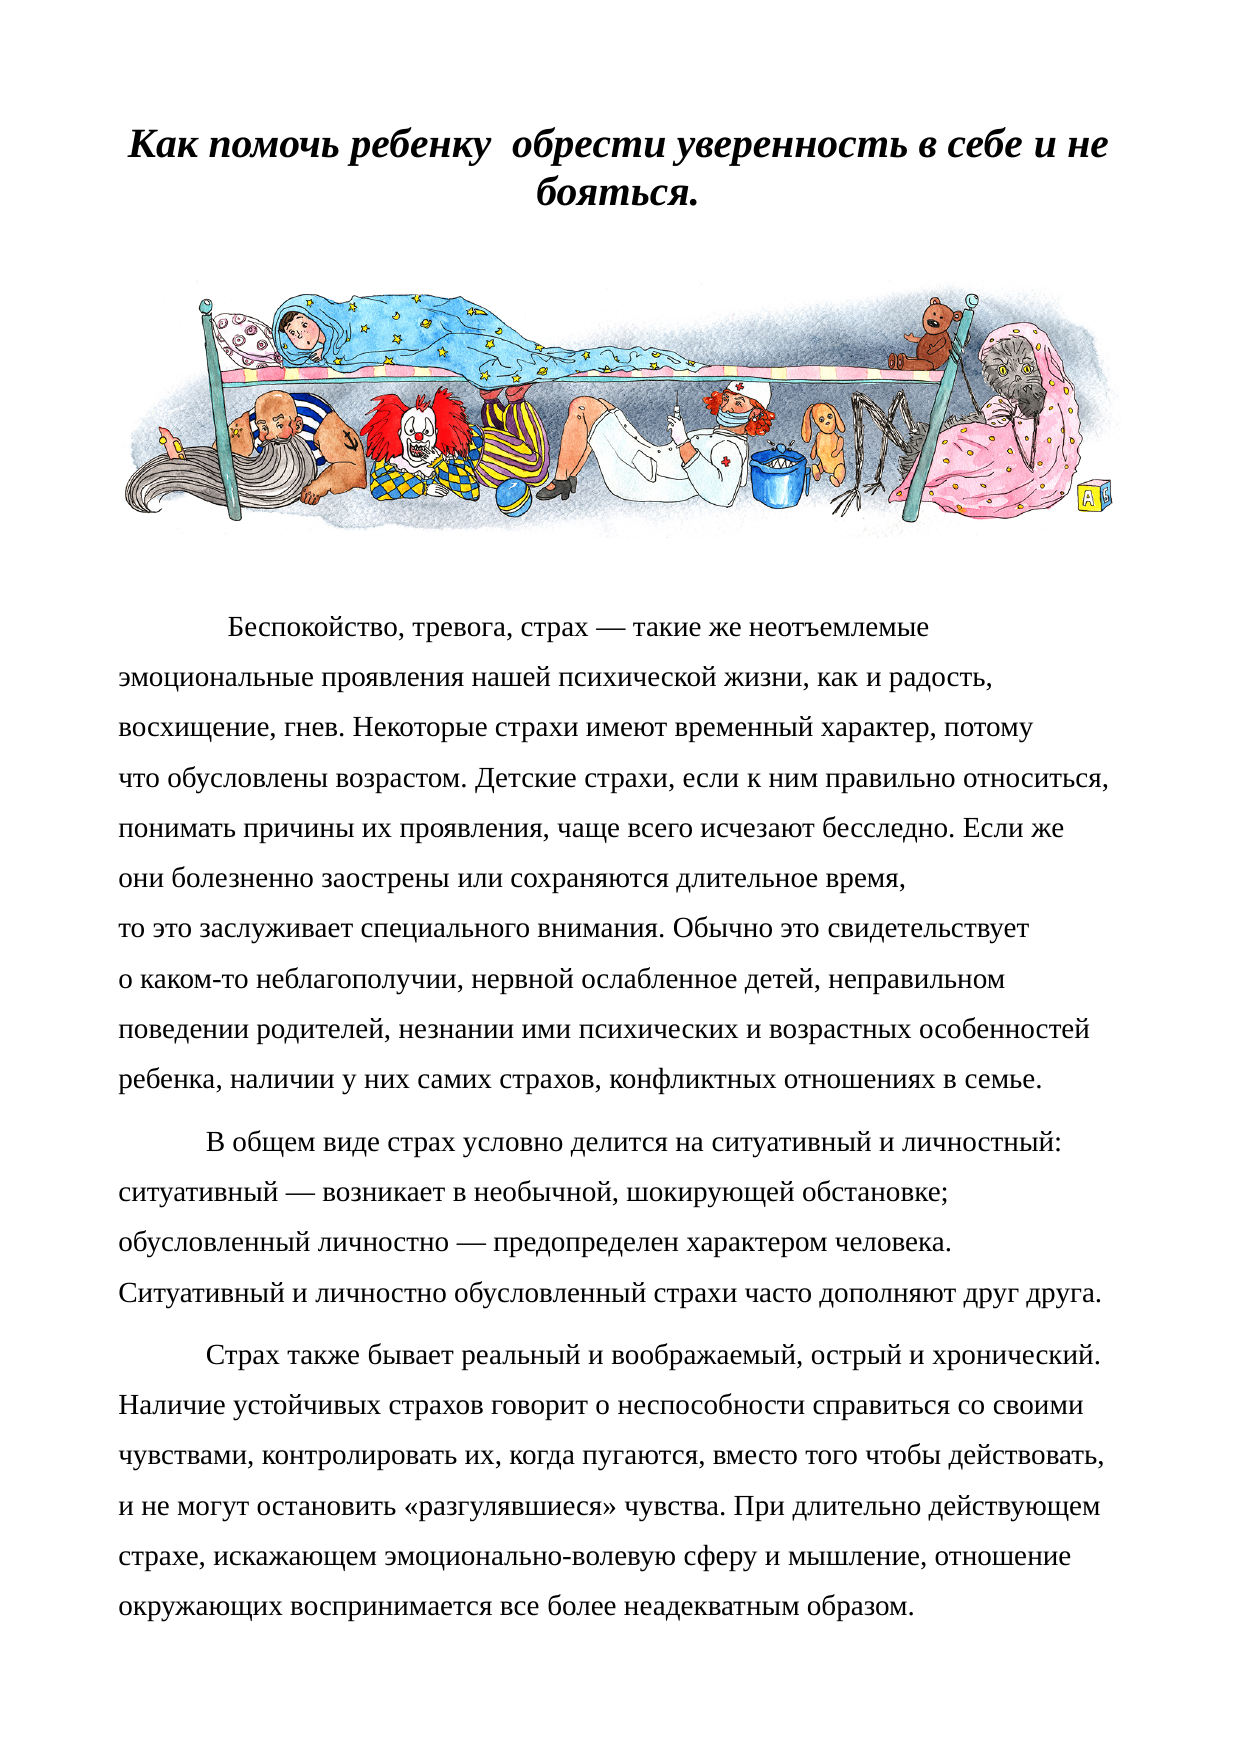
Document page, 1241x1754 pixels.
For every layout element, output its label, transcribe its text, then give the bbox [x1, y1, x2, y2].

text Беспокойство, тревога, страх — такие же неотъемлемые эмоциональные проявления нашей психической жизни, как и радость, восхищение, гнев. Некоторые страхи имеют временный характер, потому что обусловлены возрастом. Детские страхи, если к ним правильно относиться, понимать причины их проявления, чаще всего исчезают бесследно. Если же они болезненно заострены или сохраняются длительное время, то это заслуживает специального внимания. Обычно это свидетельствует о каком-то неблагополучии, нервной ослабленное детей, неправильном поведении родителей, незнании ими психических и возрастных особенностей ребенка, наличии у них самих страхов, конфликтных отношениях в семье. [118, 609, 1122, 1095]
subtitle Как помочь ребенку обрести уверенность в себе и не бояться. [118, 118, 1122, 214]
text В общем виде страх условно делится на ситуативный и личностный: ситуативный — возникает в необычной, шокирующей обстановке; обусловленный личностно — предопределен характером человека. Ситуативный и личностно обусловленный страхи часто дополняют друг друга. [118, 1124, 1122, 1308]
picture [118, 279, 1123, 538]
text Страх также бывает реальный и воображаемый, острый и хронический. Наличие устойчивых страхов говорит о неспособности справиться со своими чувствами, контролировать их, когда пугаются, вместо того чтобы действовать, и не могут остановить «разгулявшиеся» чувства. При длительно действующем страхе, искажающем эмоционально-волевую сферу и мышление, отношение окружающих воспринимается все более неадекватным образом. [118, 1337, 1122, 1622]
